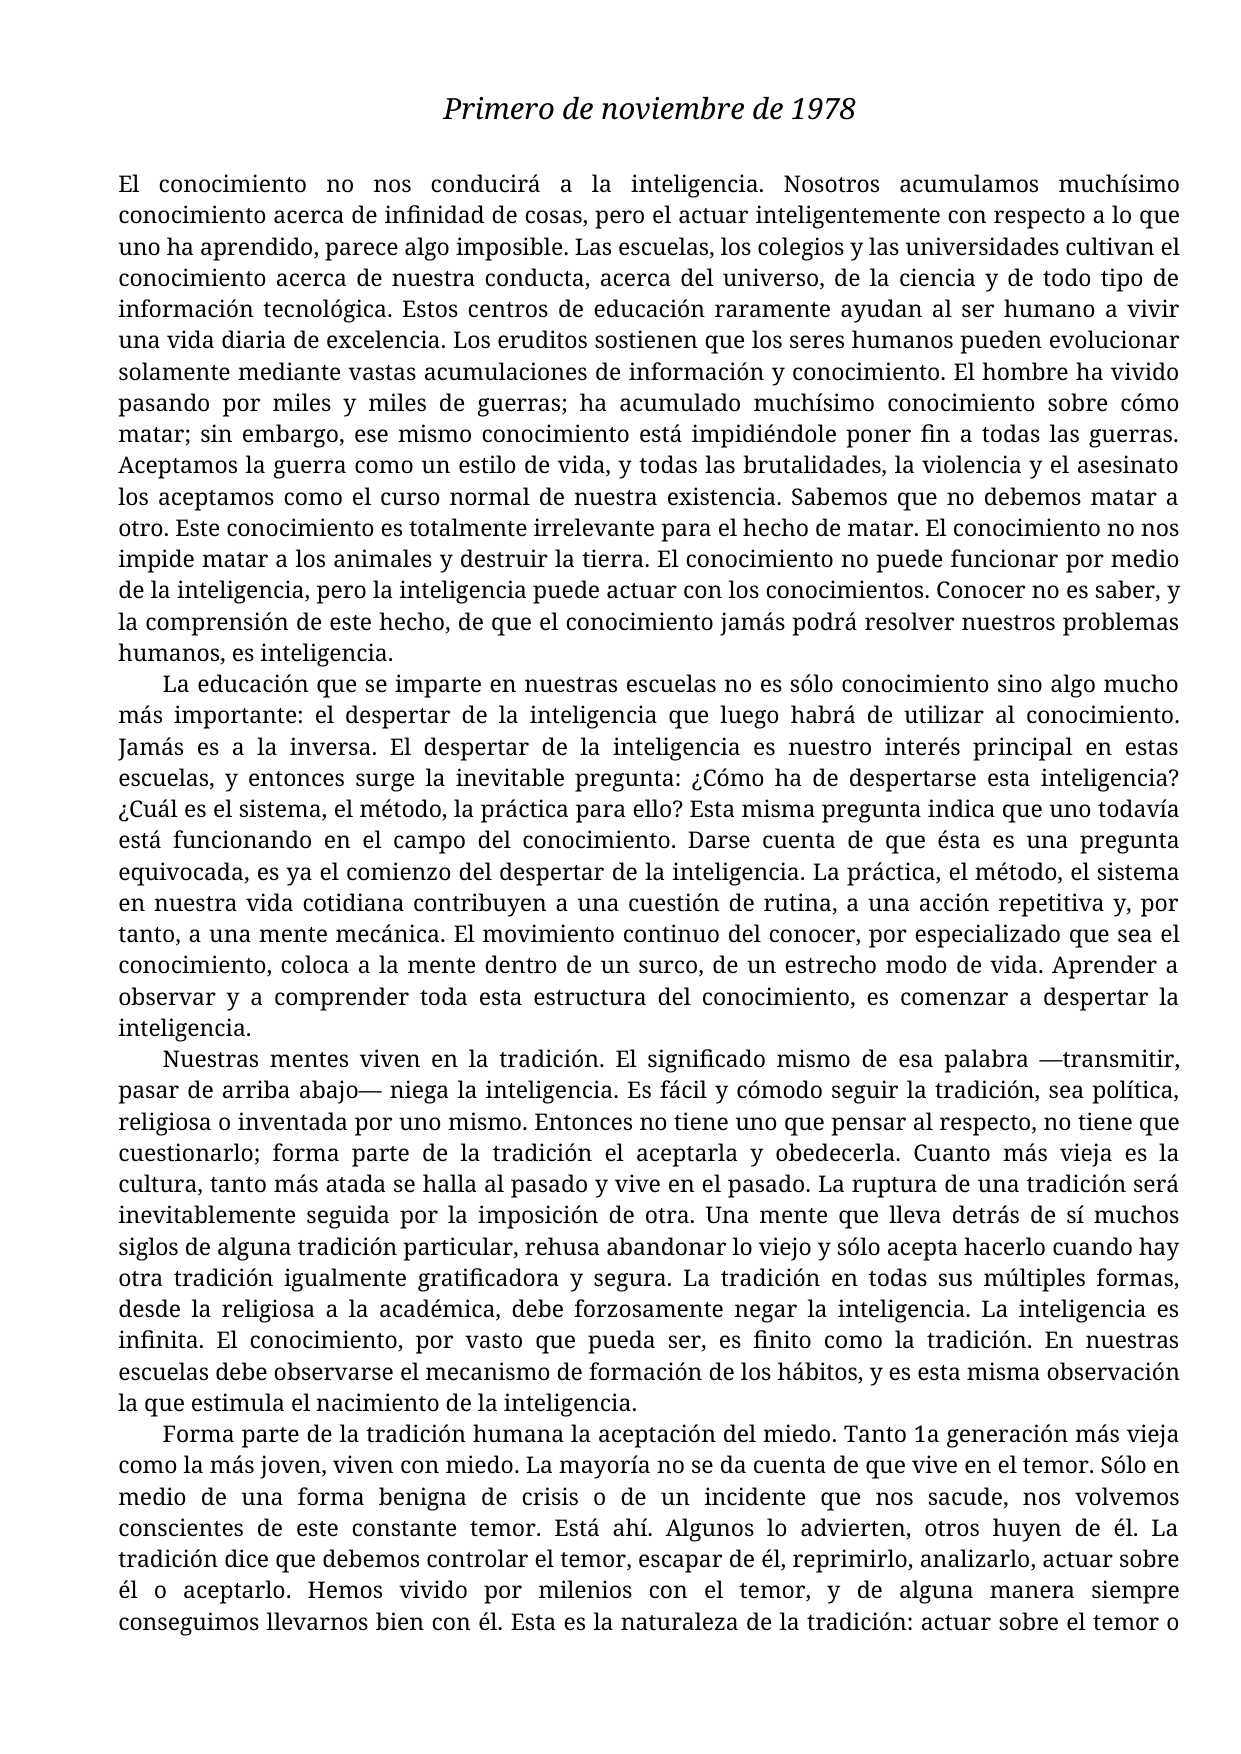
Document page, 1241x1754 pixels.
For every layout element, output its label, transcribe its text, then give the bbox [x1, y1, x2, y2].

text Primero de noviembre de 1978 [118, 89, 1181, 128]
text Forma parte de la tradición humana la aceptación del miedo. Tanto 1a generación más vieja como la más joven, viven con miedo. La mayoría no se da cuenta de que vive en el temor. Sólo en medio de una forma benigna de crisis o de un incidente que nos sacude, nos volvemos conscientes de este constante temor. Está ahí. Algunos lo advierten, otros huyen de él. La tradición dice que debemos controlar el temor, escapar de él, reprimirlo, analizarlo, actuar sobre él o aceptarlo. Hemos vivido por milenios con el temor, y de alguna manera siempre conseguimos llevarnos bien con él. Esta es la naturaleza de la tradición: actuar sobre el temor o [118, 1418, 1181, 1637]
text El conocimiento no nos conducirá a la inteligencia. Nosotros acumulamos muchísimo conocimiento acerca de infinidad de cosas, pero el actuar inteligentemente con respecto a lo que uno ha aprendido, parece algo imposible. Las escuelas, los colegios y las universidades cultivan el conocimiento acerca de nuestra conducta, acerca del universo, de la ciencia y de todo tipo de información tecnológica. Estos centros de educación raramente ayudan al ser humano a vivir una vida diaria de excelencia. Los eruditos sostienen que los seres humanos pueden evolucionar solamente mediante vastas acumulaciones de información y conocimiento. El hombre ha vivido pasando por miles y miles de guerras; ha acumulado muchísimo conocimiento sobre cómo matar; sin embargo, ese mismo conocimiento está impidiéndole poner fin a todas las guerras. Aceptamos la guerra como un estilo de vida, y todas las brutalidades, la violencia y el asesinato los aceptamos como el curso normal de nuestra existencia. Sabemos que no debemos matar a otro. Este conocimiento es totalmente irrelevante para el hecho de matar. El conocimiento no nos impide matar a los animales y destruir la tierra. El conocimiento no puede funcionar por medio de la inteligencia, pero la inteligencia puede actuar con los conocimientos. Conocer no es saber, y la comprensión de este hecho, de que el conocimiento jamás podrá resolver nuestros problemas humanos, es inteligencia. [118, 168, 1181, 668]
text La educación que se imparte en nuestras escuelas no es sólo conocimiento sino algo mucho más importante: el despertar de la inteligencia que luego habrá de utilizar al conocimiento. Jamás es a la inversa. El despertar de la inteligencia es nuestro interés principal en estas escuelas, y entonces surge la inevitable pregunta: ¿Cómo ha de despertarse esta inteligencia? ¿Cuál es el sistema, el método, la práctica para ello? Esta misma pregunta indica que uno todavía está funcionando en el campo del conocimiento. Darse cuenta de que ésta es una pregunta equivocada, es ya el comienzo del despertar de la inteligencia. La práctica, el método, el sistema en nuestra vida cotidiana contribuyen a una cuestión de rutina, a una acción repetitiva y, por tanto, a una mente mecánica. El movimiento continuo del conocer, por especializado que sea el conocimiento, coloca a la mente dentro de un surco, de un estrecho modo de vida. Aprender a observar y a comprender toda esta estructura del conocimiento, es comenzar a despertar la inteligencia. [118, 668, 1181, 1043]
text Nuestras mentes viven en la tradición. El significado mismo de esa palabra —transmitir, pasar de arriba abajo— niega la inteligencia. Es fácil y cómodo seguir la tradición, sea política, religiosa o inventada por uno mismo. Entonces no tiene uno que pensar al respecto, no tiene que cuestionarlo; forma parte de la tradición el aceptarla y obedecerla. Cuanto más vieja es la cultura, tanto más atada se halla al pasado y vive en el pasado. La ruptura de una tradición será inevitablemente seguida por la imposición de otra. Una mente que lleva detrás de sí muchos siglos de alguna tradición particular, rehusa abandonar lo viejo y sólo acepta hacerlo cuando hay otra tradición igualmente gratificadora y segura. La tradición en todas sus múltiples formas, desde la religiosa a la académica, debe forzosamente negar la inteligencia. La inteligencia es infinita. El conocimiento, por vasto que pueda ser, es finito como la tradición. En nuestras escuelas debe observarse el mecanismo de formación de los hábitos, y es esta misma observación la que estimula el nacimiento de la inteligencia. [118, 1043, 1181, 1418]
